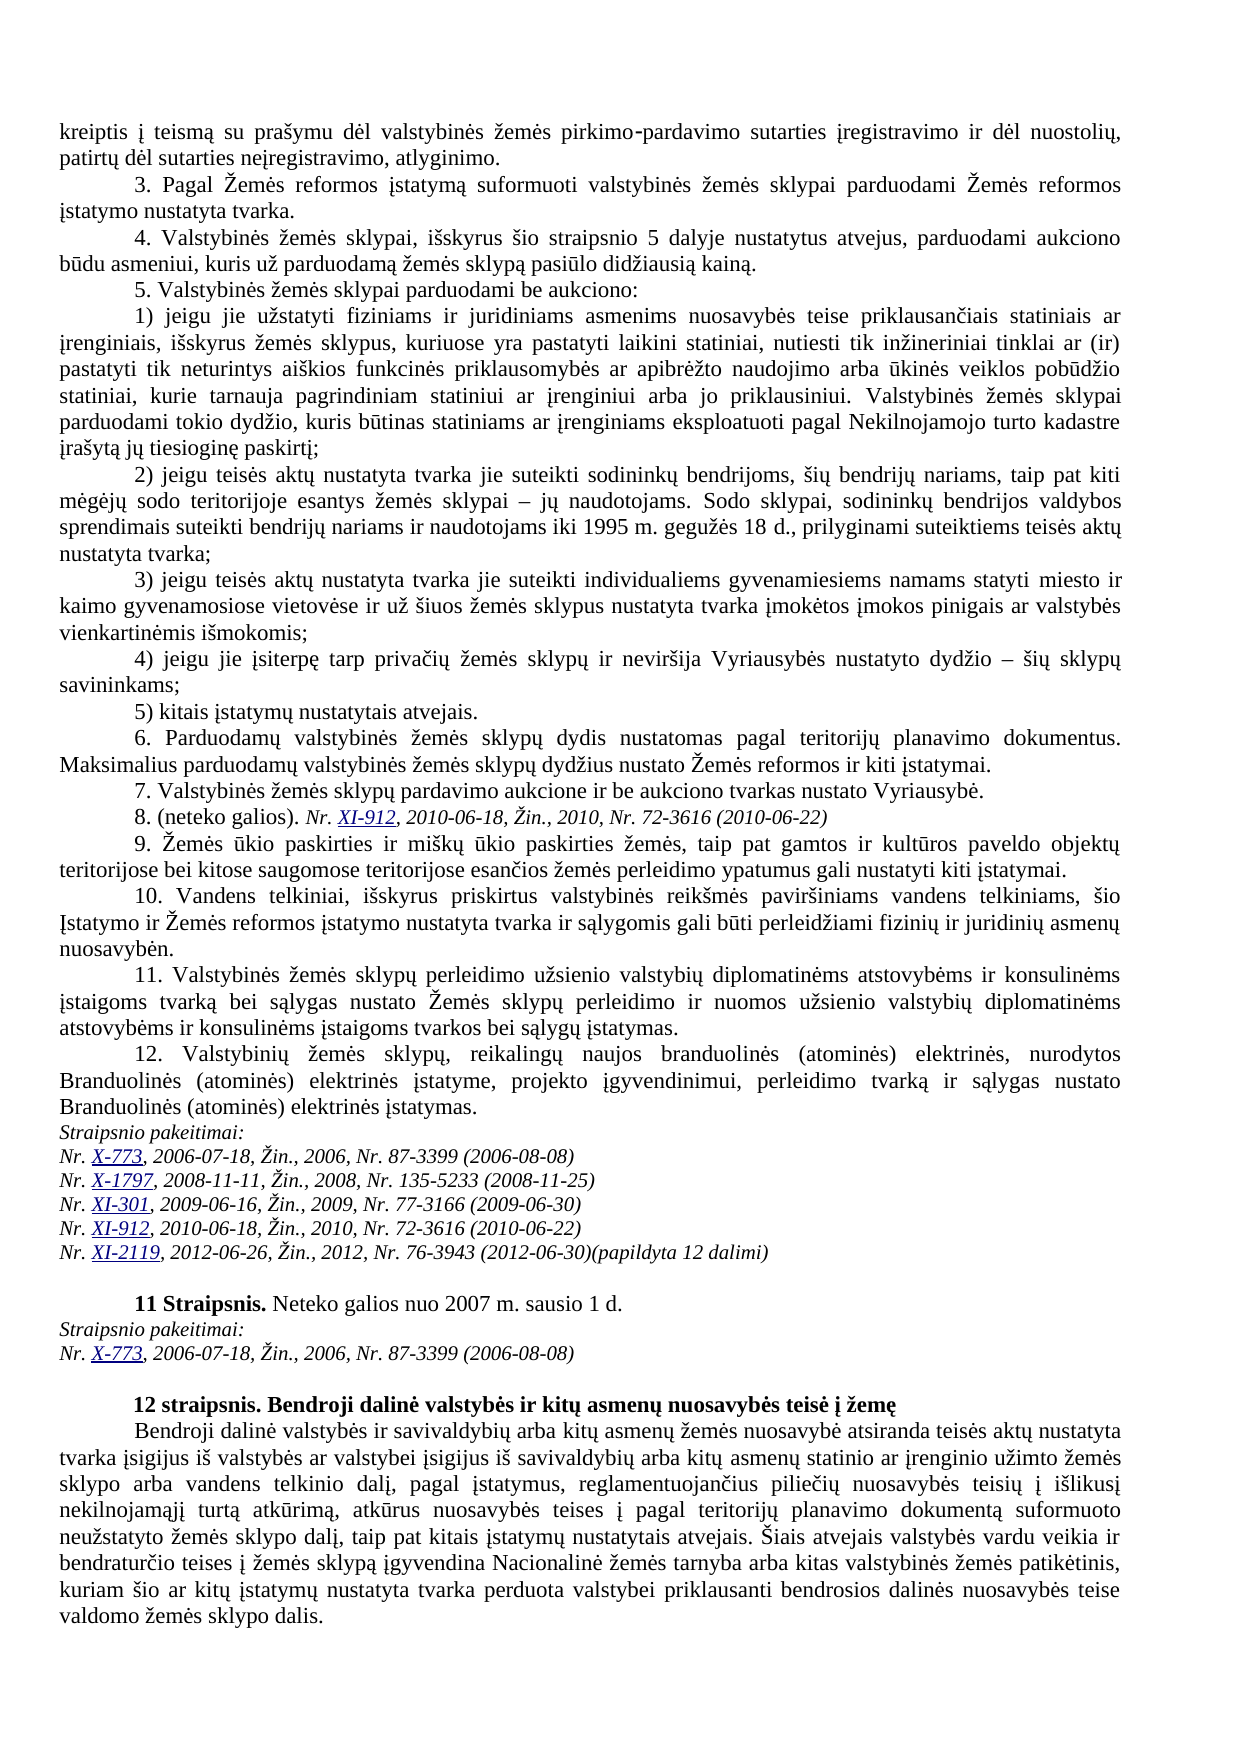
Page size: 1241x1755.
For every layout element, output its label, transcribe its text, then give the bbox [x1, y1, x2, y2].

text 5. Valstybinės žemės sklypai parduodami be aukciono: [59, 276, 1122, 303]
text 1) jeigu jie užstatyti fiziniams ir juridiniams asmenims nuosavybės teise priklausančiais statiniais ar įrenginiais, išskyrus žemės sklypus, kuriuose yra pastatyti laikini statiniai, nutiesti tik inžineriniai tinklai ar (ir) pastatyti tik neturintys aiškios funkcinės priklausomybės ar apibrėžto naudojimo arba ūkinės veiklos pobūdžio statiniai, kurie tarnauja pagrindiniam statiniui ar įrenginiui arba jo priklausiniui. Valstybinės žemės sklypai parduodami tokio dydžio, kuris būtinas statiniams ar įrenginiams eksploatuoti pagal Nekilnojamojo turto kadastre įrašytą jų tiesioginę paskirtį; [59, 303, 1122, 461]
text 8. (neteko galios). Nr. XI-912, 2010-06-18, Žin., 2010, Nr. 72-3616 (2010-06-22) [59, 803, 1122, 830]
text Nr. X-773, 2006-07-18, Žin., 2006, Nr. 87-3399 (2006-08-08) [59, 1341, 1122, 1365]
text Nr. XI-2119, 2012-06-26, Žin., 2012, Nr. 76-3943 (2012-06-30)(papildyta 12 dalimi) [59, 1240, 1122, 1264]
text 2) jeigu teisės aktų nustatyta tvarka jie suteikti sodininkų bendrijoms, šių bendrijų nariams, taip pat kiti mėgėjų sodo teritorijoje esantys žemės sklypai – jų naudotojams. Sodo sklypai, sodininkų bendrijos valdybos sprendimais suteikti bendrijų nariams ir naudotojams iki 1995 m. gegužės 18 d., prilyginami suteiktiems teisės aktų nustatyta tvarka; [59, 461, 1122, 566]
text 11. Valstybinės žemės sklypų perleidimo užsienio valstybių diplomatinėms atstovybėms ir konsulinėms įstaigoms tvarką bei sąlygas nustato Žemės sklypų perleidimo ir nuomos užsienio valstybių diplomatinėms atstovybėms ir konsulinėms įstaigoms tvarkos bei sąlygų įstatymas. [59, 961, 1122, 1041]
text 6. Parduodamų valstybinės žemės sklypų dydis nustatomas pagal teritorijų planavimo dokumentus. Maksimalius parduodamų valstybinės žemės sklypų dydžius nustato Žemės reformos ir kiti įstatymai. [59, 724, 1122, 777]
text Straipsnio pakeitimai: [59, 1317, 1122, 1341]
text 5) kitais įstatymų nustatytais atvejais. [59, 698, 1122, 724]
text 9. Žemės ūkio paskirties ir miškų ūkio paskirties žemės, taip pat gamtos ir kultūros paveldo objektų teritorijose bei kitose saugomose teritorijose esančios žemės perleidimo ypatumus gali nustatyti kiti įstatymai. [59, 830, 1122, 882]
text Bendroji dalinė valstybės ir savivaldybių arba kitų asmenų žemės nuosavybė atsiranda teisės aktų nustatyta tvarka įsigijus iš valstybės ar valstybei įsigijus iš savivaldybių arba kitų asmenų statinio ar įrenginio užimto žemės sklypo arba vandens telkinio dalį, pagal įstatymus, reglamentuojančius piliečių nuosavybės teisių į išlikusį nekilnojamąjį turtą atkūrimą, atkūrus nuosavybės teises į pagal teritorijų planavimo dokumentą suformuoto neužstatyto žemės sklypo dalį, taip pat kitais įstatymų nustatytais atvejais. Šiais atvejais valstybės vardu veikia ir bendraturčio teises į žemės sklypą įgyvendina Nacionalinė žemės tarnyba arba kitas valstybinės žemės patikėtinis, kuriam šio ar kitų įstatymų nustatyta tvarka perduota valstybei priklausanti bendrosios dalinės nuosavybės teise valdomo žemės sklypo dalis. [59, 1417, 1122, 1628]
text 4) jeigu jie įsiterpę tarp privačių žemės sklypų ir neviršija Vyriausybės nustatyto dydžio – šių sklypų savininkams; [59, 645, 1122, 698]
text Straipsnio pakeitimai: [59, 1119, 1122, 1144]
text 7. Valstybinės žemės sklypų pardavimo aukcione ir be aukciono tvarkas nustato Vyriausybė. [59, 777, 1122, 803]
text Nr. XI-912, 2010-06-18, Žin., 2010, Nr. 72-3616 (2010-06-22) [59, 1216, 1122, 1240]
text 12 straipsnis. Bendroji dalinė valstybės ir kitų asmenų nuosavybės teisė į žemę [133, 1391, 1122, 1417]
text 4. Valstybinės žemės sklypai, išskyrus šio straipsnio 5 dalyje nustatytus atvejus, parduodami aukciono būdu asmeniui, kuris už parduodamą žemės sklypą pasiūlo didžiausią kainą. [59, 223, 1122, 276]
text 12. Valstybinių žemės sklypų, reikalingų naujos branduolinės (atominės) elektrinės, nurodytos Branduolinės (atominės) elektrinės įstatyme, projekto įgyvendinimui, perleidimo tvarką ir sąlygas nustato Branduolinės (atominės) elektrinės įstatymas. [59, 1041, 1122, 1119]
text 11 Straipsnis. Neteko galios nuo 2007 m. sausio 1 d. [59, 1290, 1122, 1317]
text Nr. XI-301, 2009-06-16, Žin., 2009, Nr. 77-3166 (2009-06-30) [59, 1192, 1122, 1216]
text 3) jeigu teisės aktų nustatyta tvarka jie suteikti individualiems gyvenamiesiems namams statyti miesto ir kaimo gyvenamosiose vietovėse ir už šiuos žemės sklypus nustatyta tvarka įmokėtos įmokos pinigais ar valstybės vienkartinėmis išmokomis; [59, 566, 1122, 645]
text Nr. X-1797, 2008-11-11, Žin., 2008, Nr. 135-5233 (2008-11-25) [59, 1168, 1122, 1192]
text kreiptis į teismą su prašymu dėl valstybinės žemės pirkimopardavimo sutarties įregistravimo ir dėl nuostolių, patirtų dėl sutarties neįregistravimo, atlyginimo. [59, 118, 1122, 171]
text 3. Pagal Žemės reformos įstatymą suformuoti valstybinės žemės sklypai parduodami Žemės reformos įstatymo nustatyta tvarka. [59, 171, 1122, 223]
text 10. Vandens telkiniai, išskyrus priskirtus valstybinės reikšmės paviršiniams vandens telkiniams, šio Įstatymo ir Žemės reformos įstatymo nustatyta tvarka ir sąlygomis gali būti perleidžiami fizinių ir juridinių asmenų nuosavybėn. [59, 882, 1122, 961]
text Nr. X-773, 2006-07-18, Žin., 2006, Nr. 87-3399 (2006-08-08) [59, 1144, 1122, 1168]
